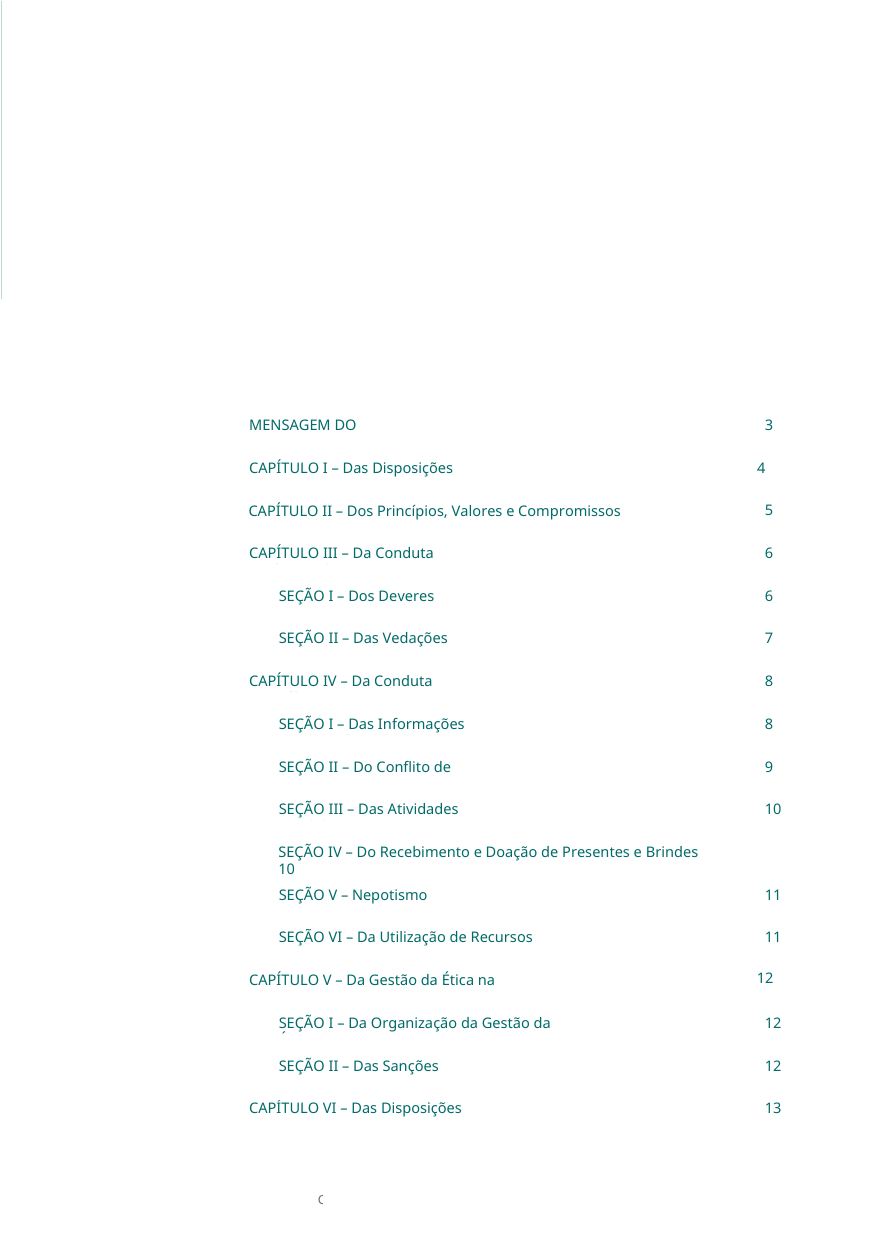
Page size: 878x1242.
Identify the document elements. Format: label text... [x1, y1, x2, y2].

text SEÇÃO II – Do Conflito de Interesses [278, 758, 519, 777]
text SEÇÃO I – Dos Deveres [278, 587, 432, 604]
text 12 [757, 969, 775, 987]
text 12 [764, 1057, 783, 1074]
text 9 [764, 758, 775, 775]
text 3 [764, 417, 775, 434]
text 13 [764, 1100, 783, 1117]
text 6 [764, 587, 775, 604]
text SEÇÃO III – Das Atividades Paralelas [278, 801, 518, 820]
text CAPÍTULO II – Dos Princípios, Valores e Compromissos [248, 502, 659, 519]
text 5 [764, 502, 775, 519]
text SEÇÃO II – Das Vedações [278, 630, 446, 647]
text CAPÍTULO VI – Das Disposições Finais [249, 1100, 497, 1119]
text SUMÁRIO [137, 234, 253, 263]
text CAPÍTULO V – Da Gestão da Ética na Finep [249, 972, 530, 991]
text 8 [764, 673, 775, 690]
text MENSAGEM DO PRESIDENTE [249, 417, 439, 435]
text 11 [764, 929, 783, 946]
text SEÇÃO I – Das Informações Privilegiadas [278, 716, 544, 734]
text 11 [764, 886, 783, 904]
text SEÇÃO I – Da Organização da Gestão da Ética [278, 1014, 578, 1033]
text 12 [764, 1014, 783, 1032]
text SEÇÃO V – Nepotismo [278, 886, 423, 904]
text SEÇÃO IV – Do Recebimento e Doação de Presentes e Brindes 10 [278, 843, 783, 876]
text 10 [764, 801, 783, 818]
text 4 [757, 460, 775, 477]
text CAPÍTULO III – Da Conduta Profissional [249, 545, 508, 563]
text 8 [764, 716, 775, 733]
text 6 [764, 545, 775, 562]
text CAPÍTULO I – Das Disposições Preliminares [249, 459, 530, 478]
text 7 [764, 630, 775, 647]
text SEÇÃO VI – Da Utilização de Recursos Materiais [278, 929, 588, 948]
text CAPÍTULO IV – Da Conduta Específica [249, 673, 496, 692]
text SEÇÃO II – Das Sanções [278, 1057, 439, 1074]
